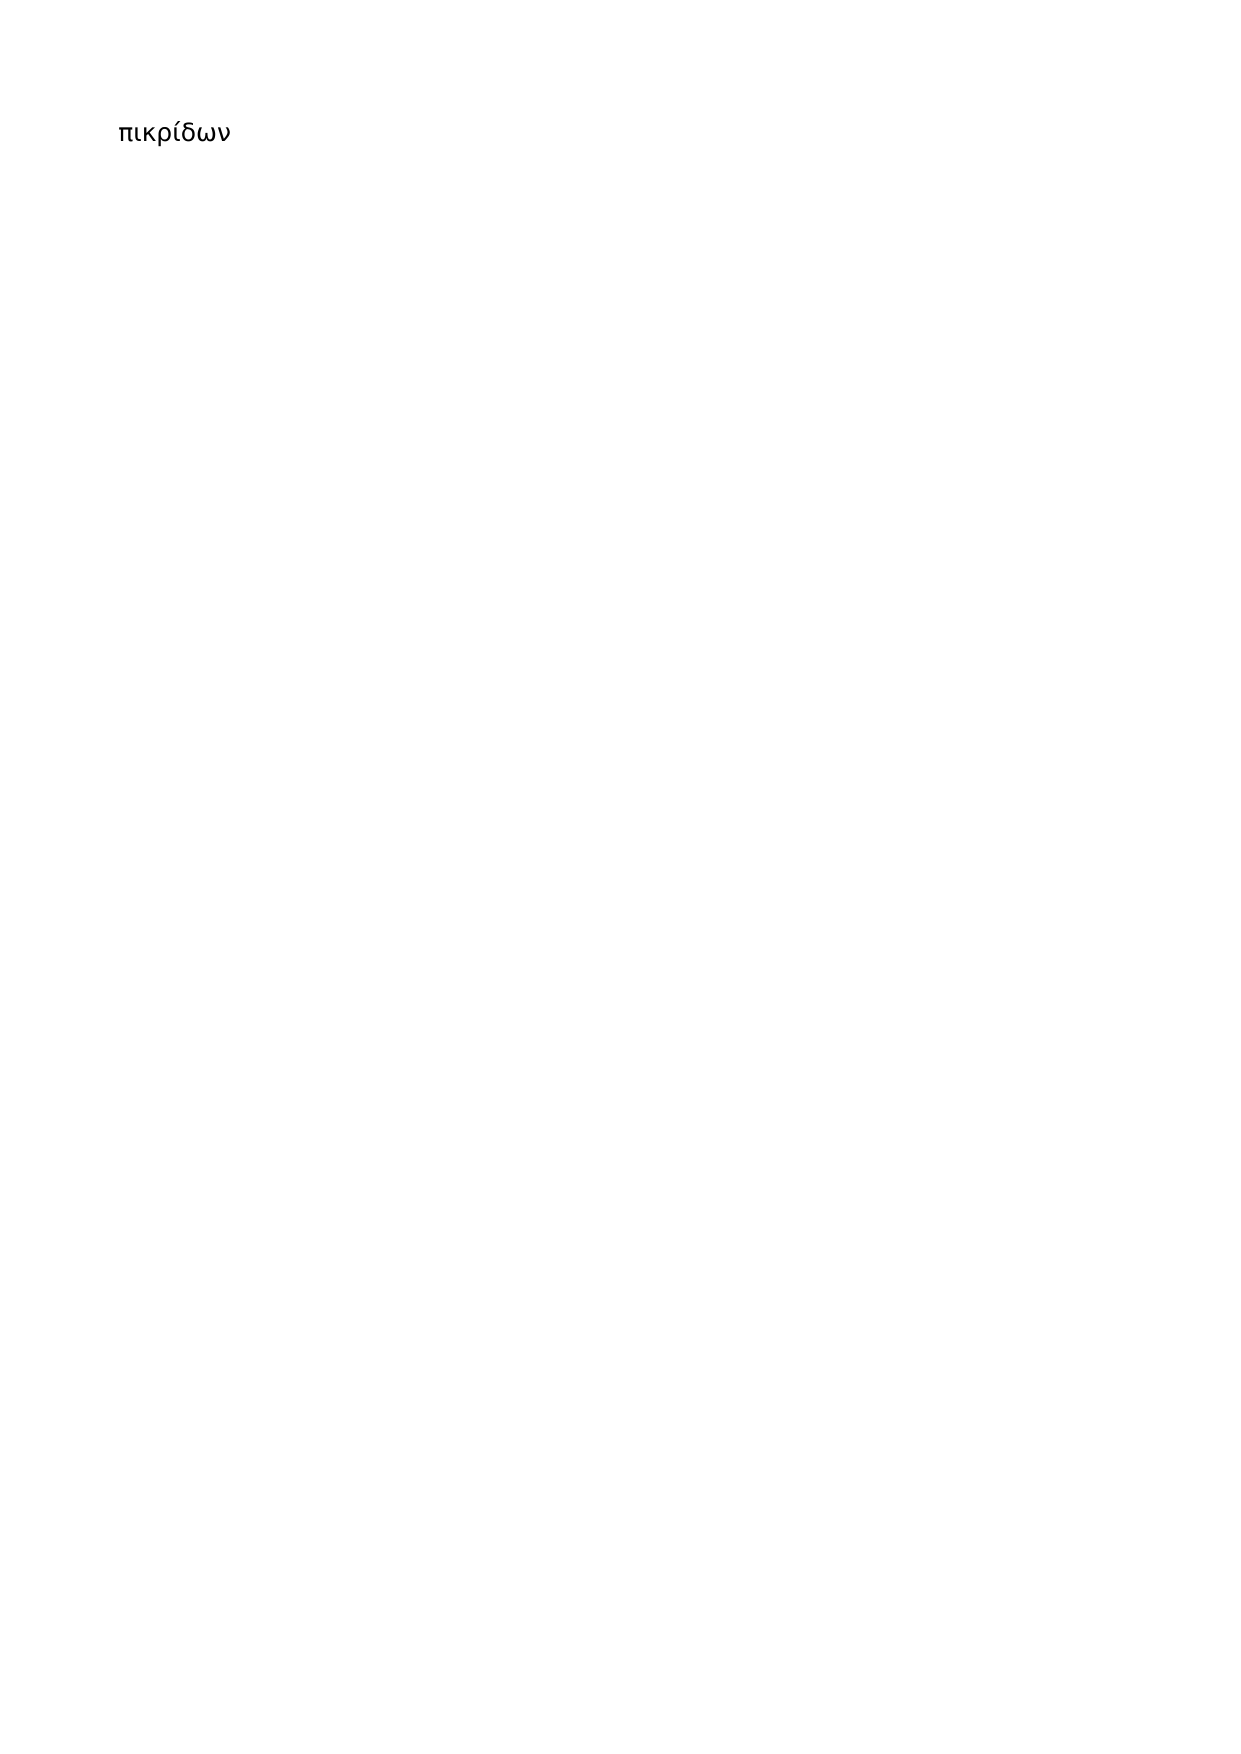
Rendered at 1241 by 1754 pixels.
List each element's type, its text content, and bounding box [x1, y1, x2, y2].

text πικρίδων [118, 118, 1122, 147]
